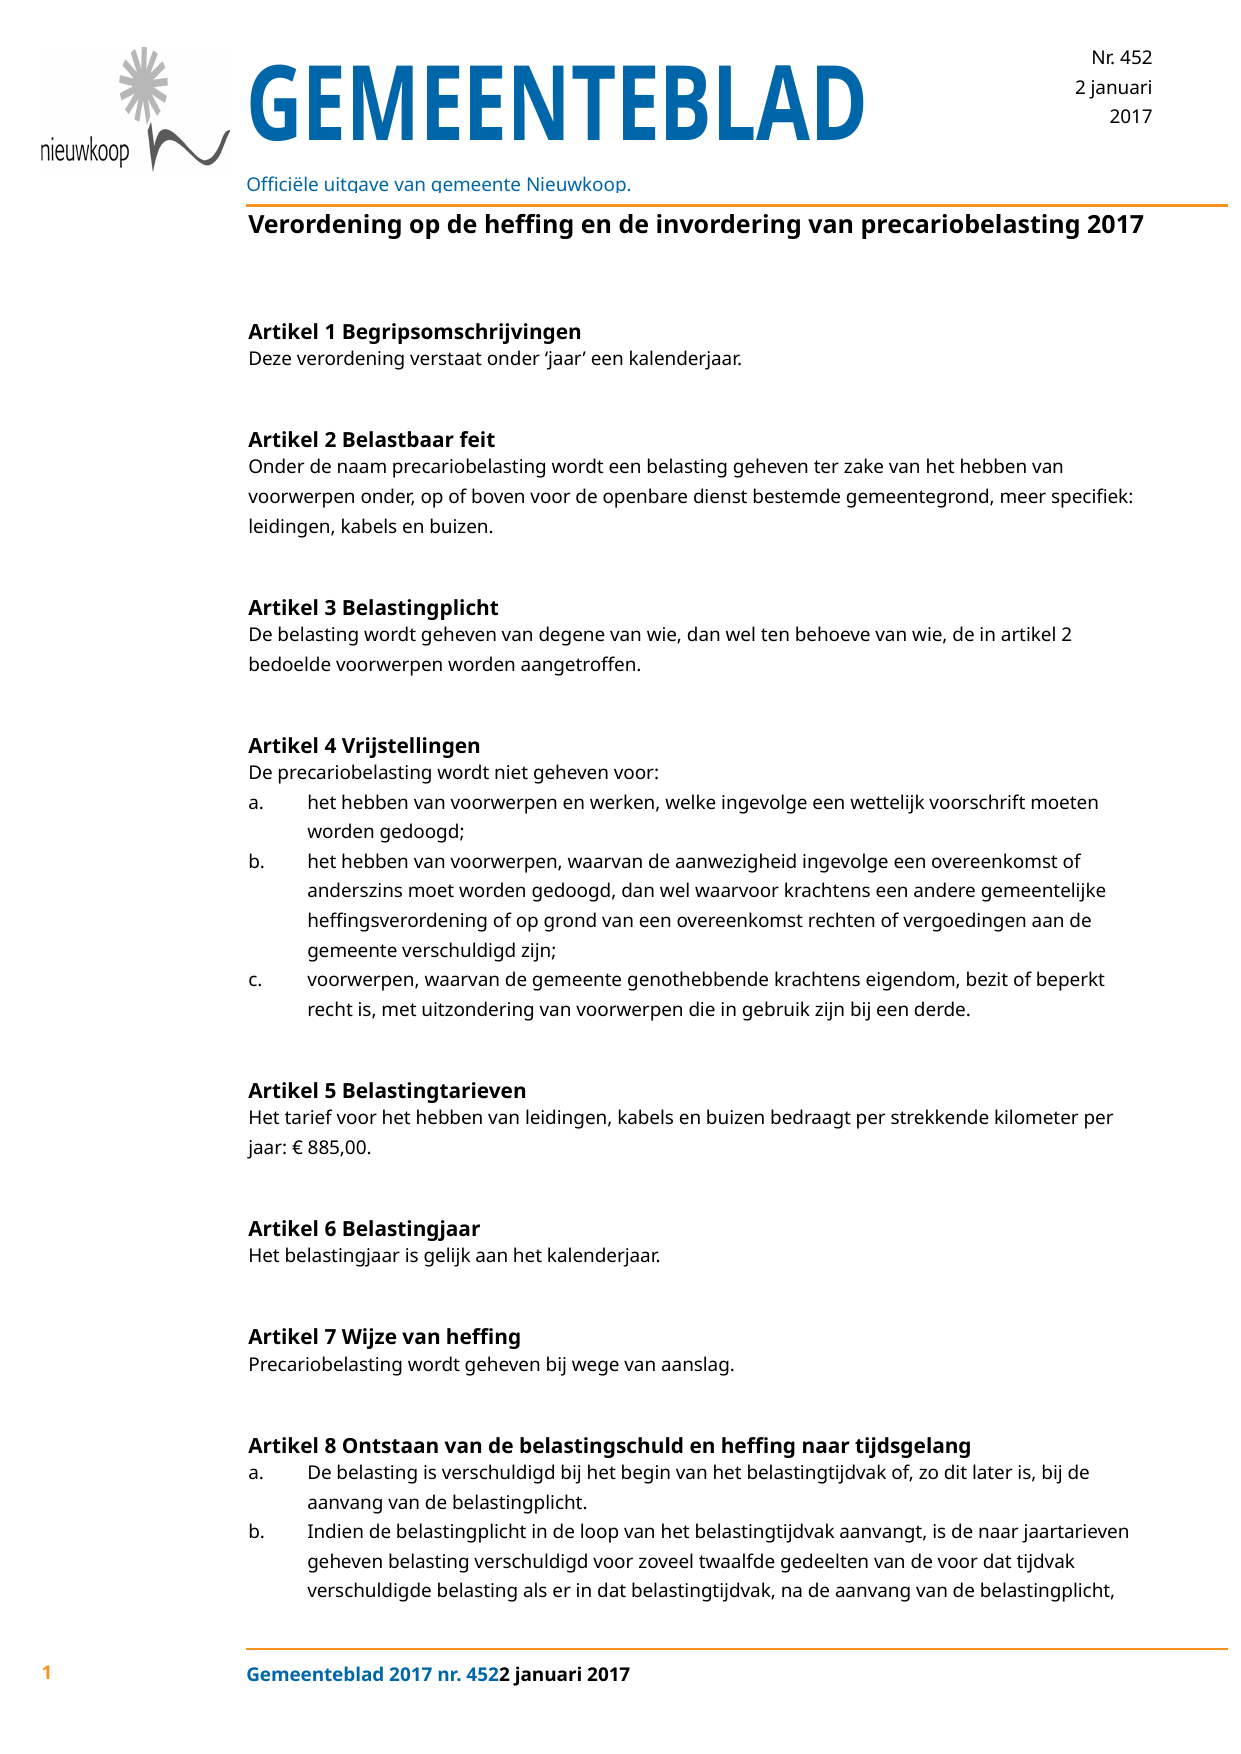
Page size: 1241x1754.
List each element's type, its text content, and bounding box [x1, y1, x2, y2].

text Artikel 4 Vrijstellingen [248, 731, 1152, 759]
list voorwerpen, waarvan de gemeente genothebbende krachtens eigendom, bezit of beperkt recht is, met uitzondering van voorwerpen die in gebruik zijn bij een derde. [248, 966, 1152, 1022]
text Artikel 8 Ontstaan van de belastingschuld en heffing naar tijdsgelang [248, 1431, 1152, 1459]
text Deze verordening verstaat onder ‘jaar’ een kalenderjaar. [248, 345, 1152, 371]
text Artikel 3 Belastingplicht [248, 593, 1152, 621]
text Onder de naam precariobelasting wordt een belasting geheven ter zake van het hebben van voorwerpen onder, op of boven voor de openbare dienst bestemde gemeentegrond, meer specifiek: leidingen, kabels en buizen. [248, 454, 1152, 539]
text Artikel 1 Begripsomschrijvingen [248, 317, 1152, 345]
list het hebben van voorwerpen en werken, welke ingevolge een wettelijk voorschrift moeten worden gedoogd; [248, 789, 1152, 844]
text De precariobelasting wordt niet geheven voor: [248, 759, 1152, 785]
text Artikel 2 Belastbaar feit [248, 425, 1152, 454]
text Het belastingjaar is gelijk aan het kalenderjaar. [248, 1242, 1152, 1268]
text Het tarief voor het hebben van leidingen, kabels en buizen bedraagt per strekkende kilometer per jaar: € 885,00. [248, 1104, 1152, 1160]
text Verordening op de heffing en de invordering van precariobelasting 2017 [248, 207, 1152, 241]
picture [41, 47, 231, 172]
list Indien de belastingplicht in de loop van het belastingtijdvak aanvangt, is de naar jaartarieven geheven belasting verschuldigd voor zoveel twaalfde gedeelten van de voor dat tijdvak verschuldigde belasting als er in dat belastingtijdvak, na de aanvang van de belastingplicht, [248, 1518, 1152, 1603]
text Artikel 5 Belastingtarieven [248, 1076, 1152, 1104]
list De belasting is verschuldigd bij het begin van het belastingtijdvak of, zo dit later is, bij de aanvang van de belastingplicht. [248, 1459, 1152, 1515]
list het hebben van voorwerpen, waarvan de aanwezigheid ingevolge een overeenkomst of anderszins moet worden gedoogd, dan wel waarvoor krachtens een andere gemeentelijke heffingsverordening of op grond van een overeenkomst rechten of vergoedingen aan de gemeente verschuldigd zijn; [248, 848, 1152, 963]
text Artikel 7 Wijze van heffing [248, 1322, 1152, 1351]
text De belasting wordt geheven van degene van wie, dan wel ten behoeve van wie, de in artikel 2 bedoelde voorwerpen worden aangetroffen. [248, 621, 1152, 677]
text Precariobelasting wordt geheven bij wege van aanslag. [248, 1351, 1152, 1377]
text Artikel 6 Belastingjaar [248, 1214, 1152, 1242]
